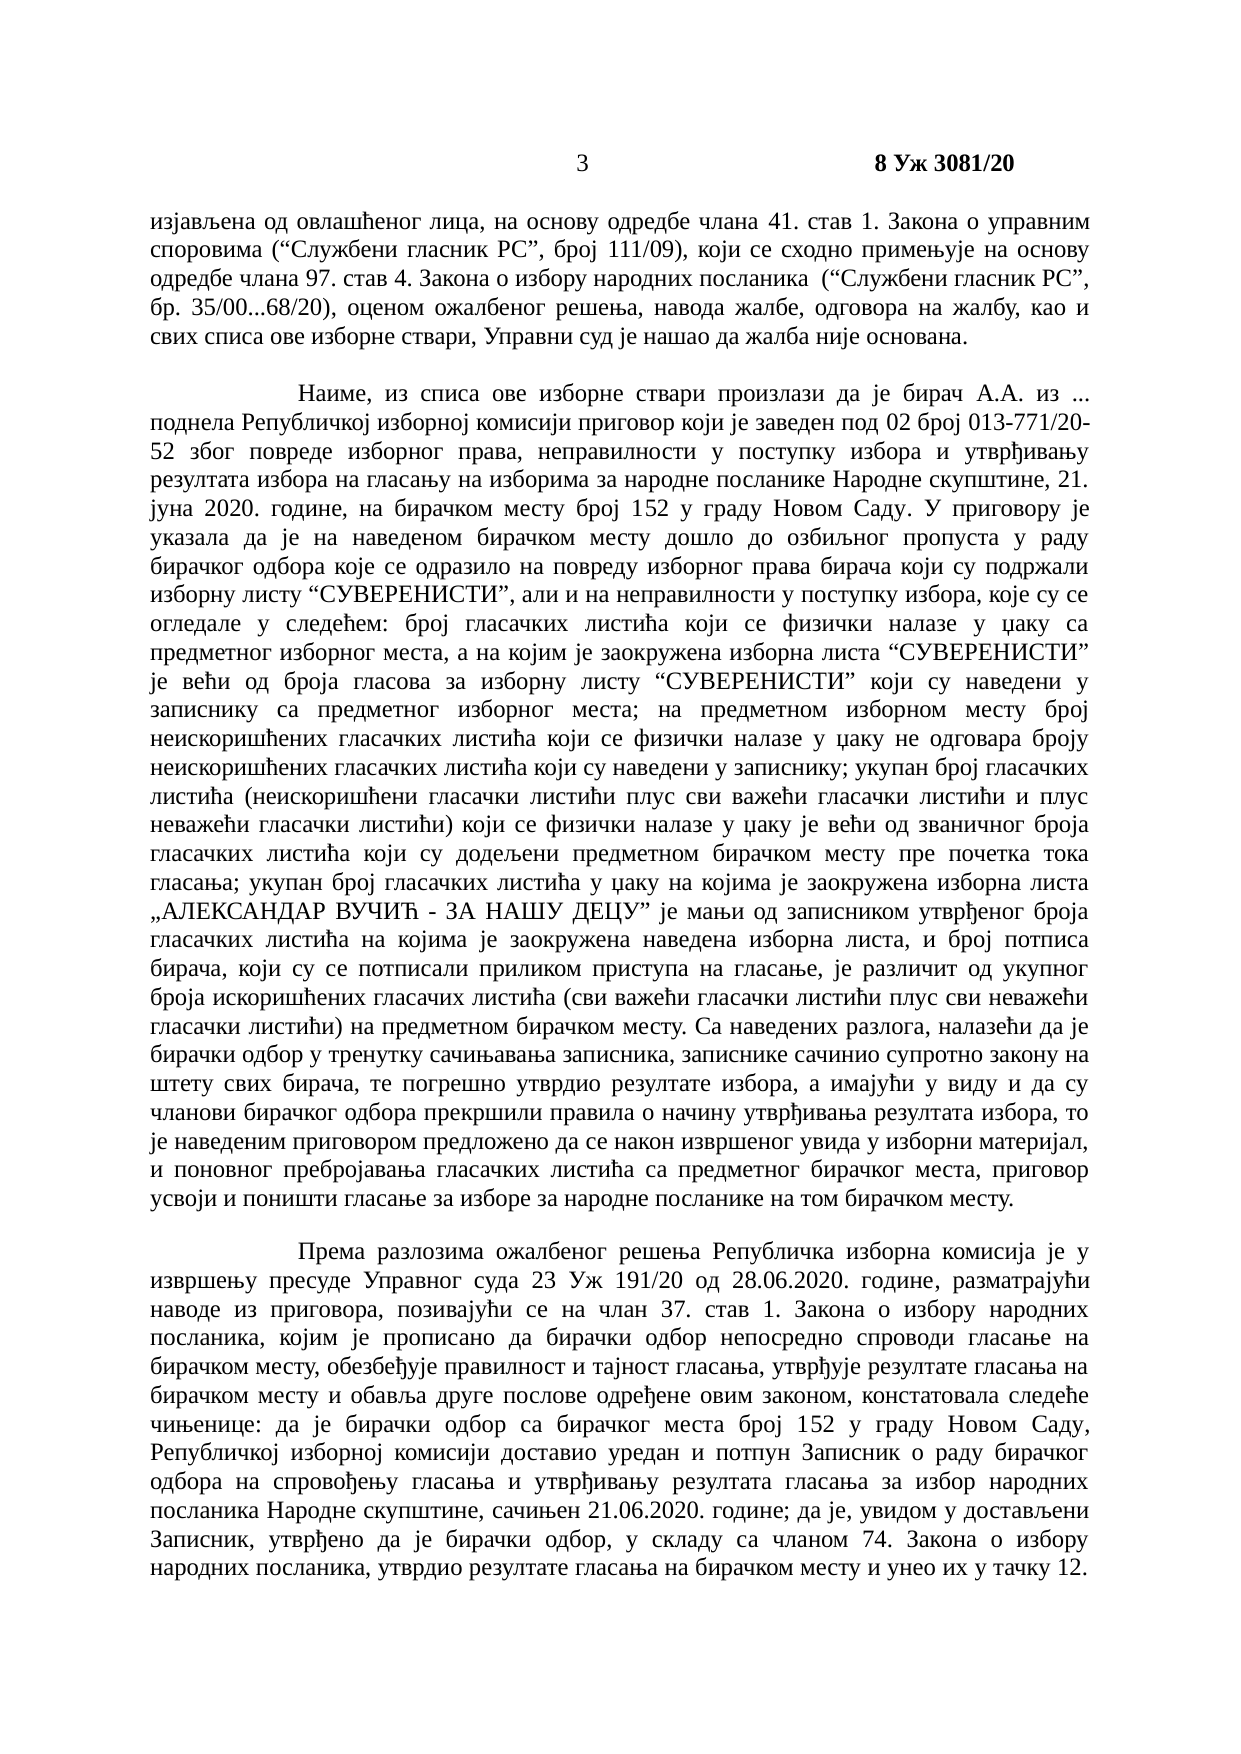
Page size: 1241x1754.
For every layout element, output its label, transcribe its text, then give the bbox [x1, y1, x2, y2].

text Према разлозима ожалбеног решења Републичка изборна комисија је у извршењу пресуде Управног суда 23 Уж 191/20 од 28.06.2020. године, разматрајући наводе из приговора, позивајући се на члан 37. став 1. Закона о избору народних посланика, којим је прописано да бирачки одбор непосредно спроводи гласање на бирачком месту, обезбеђује правилност и тајност гласања, утврђује резултате гласања на бирачком месту и обавља друге послове одређене овим законом, констатовала следеће чињенице: да је бирачки одбор са бирачког места број 152 у граду Новом Саду, Републичкој изборној комисији доставио уредан и потпун Записник о раду бирачког одбора на спровођењу гласања и утврђивању резултата гласања за избор народних посланика Народне скупштине, сачињен 21.06.2020. године; да је, увидом у достављени Записник, утврђено да је бирачки одбор, у складу са чланом 74. Закона о избору народних посланика, утврдио резултате гласања на бирачком месту и унео их у тачку 12. [150, 1236, 1090, 1581]
text Наиме, из списа ове изборне ствари произлази да је бирач А.А. из ... поднела Републичкој изборној комисији приговор који је заведен под 02 број 013-771/20-52 због повреде изборног права, неправилности у поступку избора и утврђивању резултата избора на гласању на изборима за народне посланике Народне скупштине, 21. јуна 2020. године, на бирачком месту број 152 у граду Новом Саду. У приговору је указала да је на наведеном бирачком месту дошло до озбиљног пропуста у раду бирачког одбора које се одразило на повреду изборног права бирача који су подржали изборну листу “СУВЕРЕНИСТИ”, али и на неправилности у поступку избора, које су се огледале у следећем: број гласачких листића који се физички налазе у џаку са предметног изборног места, а на којим је заокружена изборна листа “СУВЕРЕНИСТИ” је већи од броја гласова за изборну листу “СУВЕРЕНИСТИ” који су наведени у записнику са предметног изборног места; на предметном изборном месту број неискоришћених гласачких листића који се физички налазе у џаку не одговара броју неискоришћених гласачких листића који су наведени у записнику; укупан број гласачких листића (неискоришћени гласачки листићи плус сви важећи гласачки листићи и плус неважећи гласачки листићи) који се физички налазе у џаку је већи од званичног броја гласачких листића који су додељени предметном бирачком месту пре почетка тока гласања; укупан број гласачких листића у џаку на којима је заокружена изборна листа „АЛЕКСАНДАР ВУЧИЋ - ЗА НАШУ ДЕЦУ” је мањи од записником утврђеног броја гласачких листића на којима је заокружена наведена изборна листа, и број потписа бирача, који су се потписали приликом приступа на гласање, је различит од укупног броја искоришћених гласачих листића (сви важећи гласачки листићи плус сви неважећи гласачки листићи) на предметном бирачком месту. Са наведених разлога, налазећи да је бирачки одбор у тренутку сачињавања записника, записнике сачинио супротно закону на штету свих бирача, те погрешно утврдио резултате избора, а имајући у виду и да су чланови бирачког одбора прекршили правила о начину утврђивања резултата избора, то је наведеним приговором предложено да се након извршеног увида у изборни материјал, и поновног пребројавања гласачких листића са предметног бирачког места, приговор усвоји и поништи гласање за изборе за народне посланике на том бирачком месту. [150, 378, 1090, 1212]
text изјављена од овлашћеног лица, на основу одредбе члана 41. став 1. Закона о управним споровима (“Службени гласник РС”, број 111/09), који се сходно примењује на основу одредбе члана 97. став 4. Закона о избору народних посланика (“Службени гласник РС”, бр. 35/00...68/20), оценом ожалбеног решења, навода жалбе, одговора на жалбу, као и свих списа ове изборне ствари, Управни суд је нашао да жалба није основана. [150, 206, 1090, 349]
